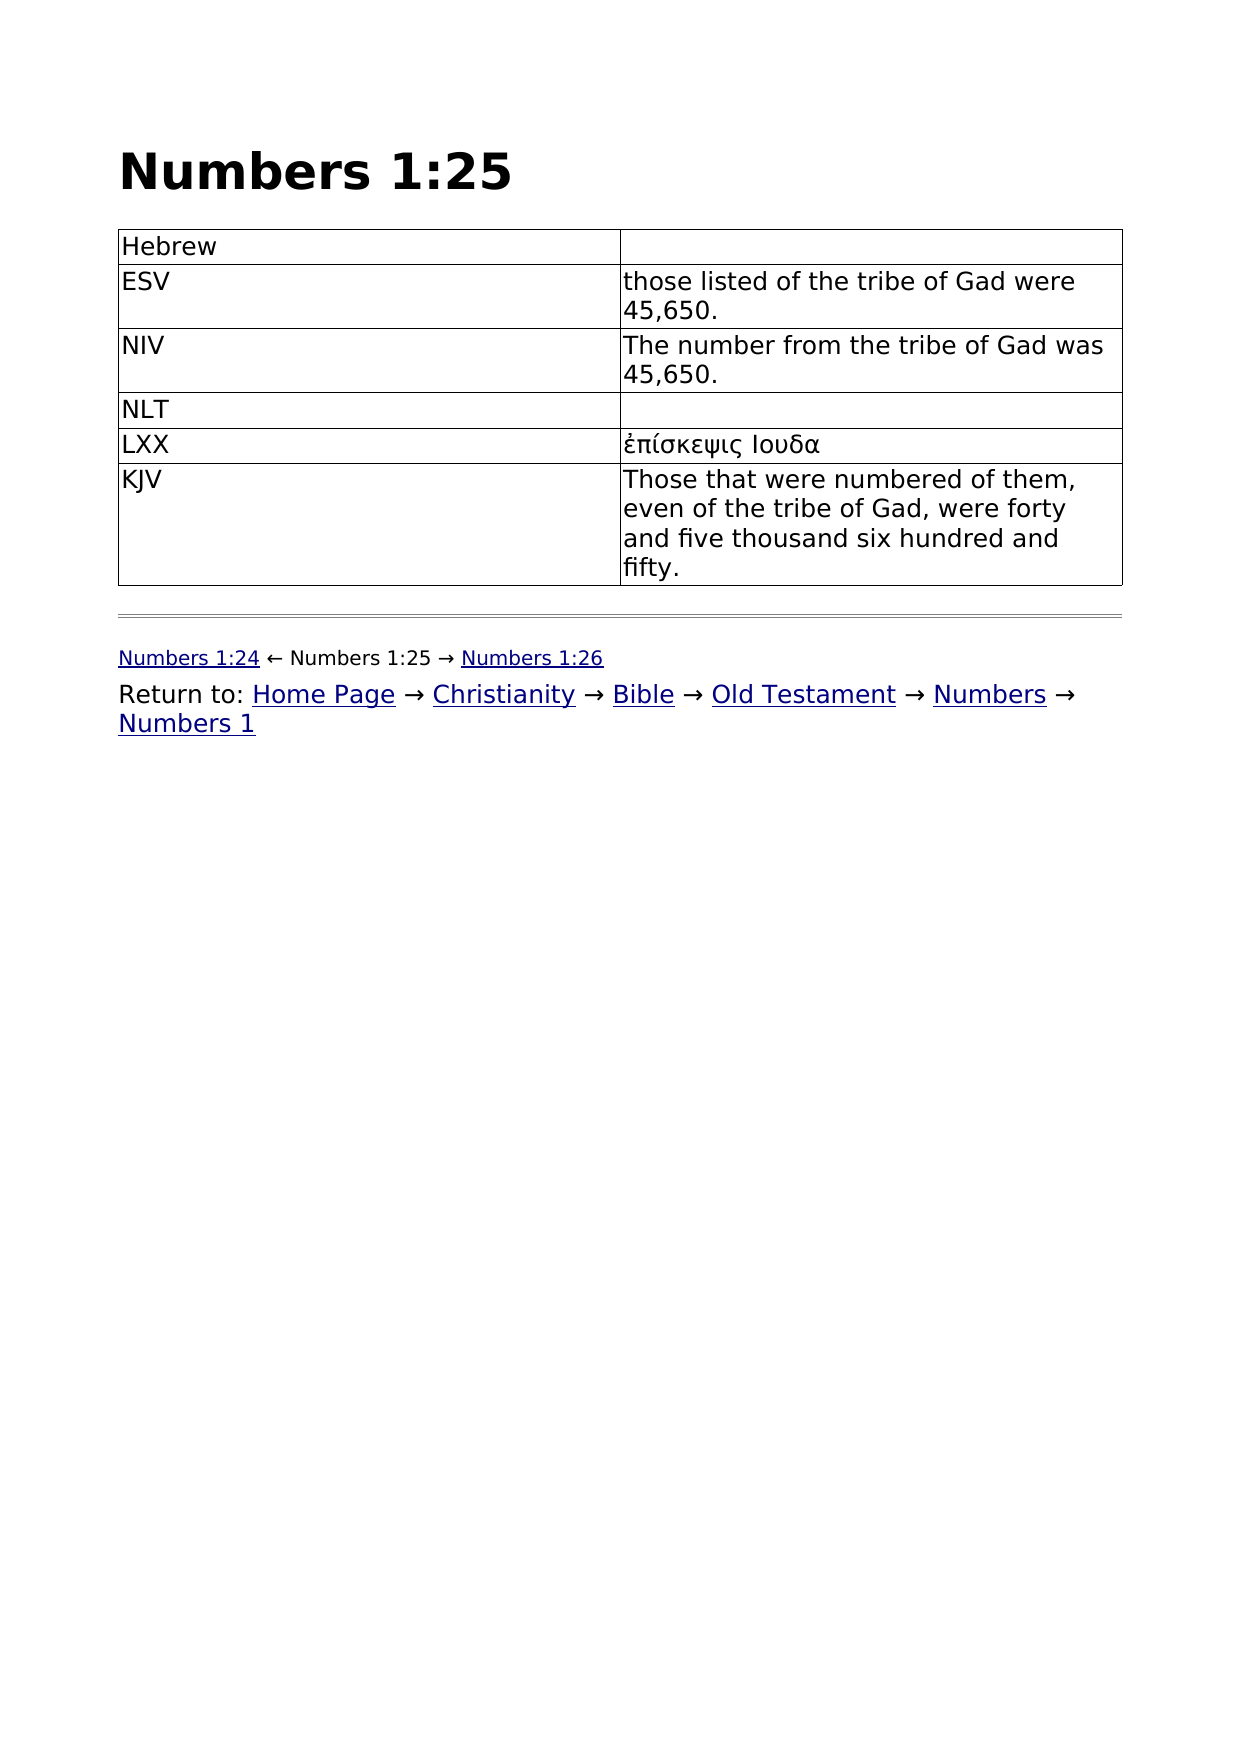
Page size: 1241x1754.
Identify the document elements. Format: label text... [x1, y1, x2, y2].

table_cell NLT [119, 393, 620, 427]
table_cell ESV [119, 265, 620, 328]
table_header Hebrew [119, 230, 620, 264]
text Return to: Home Page → Christianity → Bible → Old Testament → Numbers → Numbers 1 [118, 680, 1122, 739]
table_cell LXX [119, 429, 620, 462]
table_cell NIV [119, 329, 620, 392]
table_cell [621, 393, 1122, 427]
table_cell Those that were numbered of them, even of the tribe of Gad, were forty and five thousand six hundred and fifty. [621, 464, 1122, 585]
table_header [621, 230, 1122, 264]
subtitle Numbers 1:25 [118, 143, 1122, 201]
table_cell ἐπίσκεψις Ιουδα [621, 429, 1122, 462]
text Numbers 1:24 ← Numbers 1:25 → Numbers 1:26 [118, 646, 1122, 680]
table_cell those listed of the tribe of Gad were 45,650. [621, 265, 1122, 328]
table_cell The number from the tribe of Gad was 45,650. [621, 329, 1122, 392]
table_cell KJV [119, 464, 620, 585]
